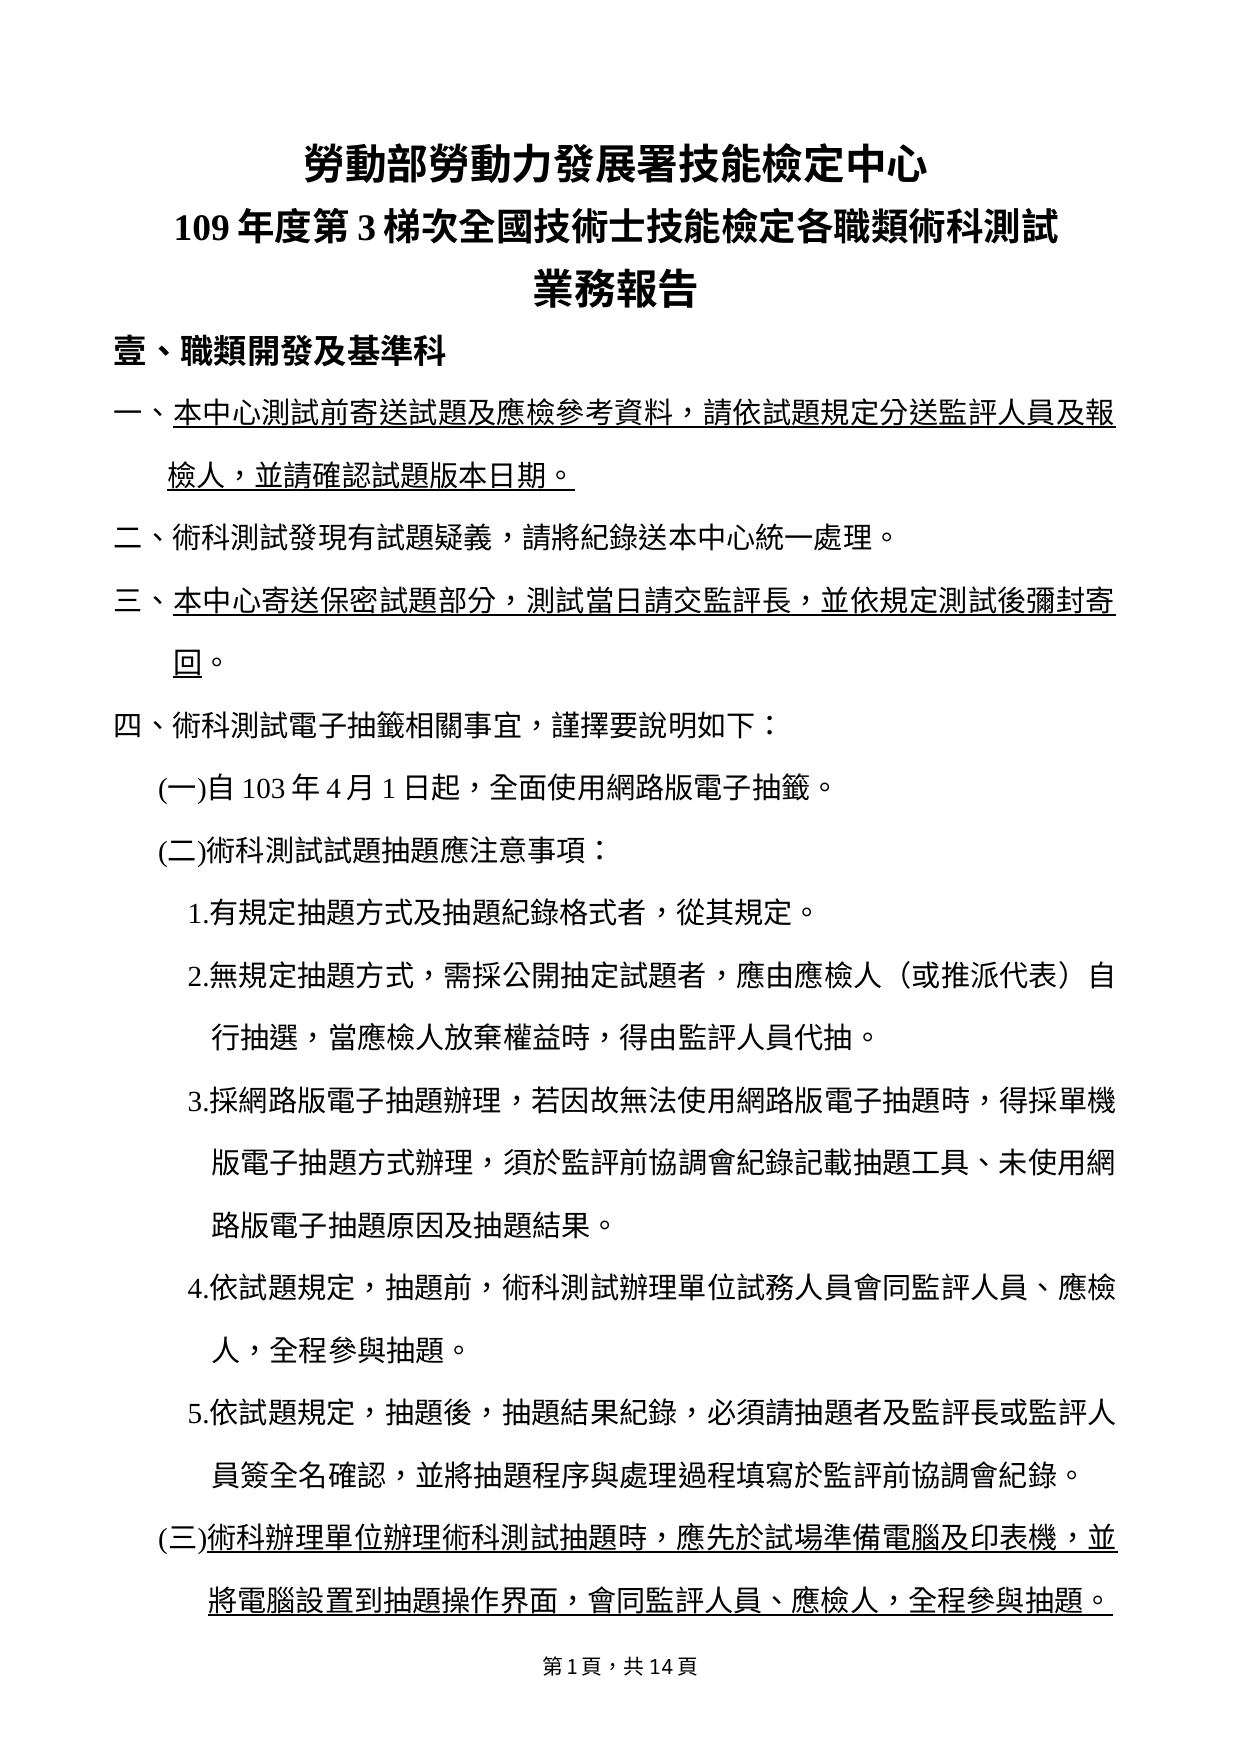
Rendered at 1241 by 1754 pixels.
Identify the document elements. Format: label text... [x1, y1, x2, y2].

text 一、本中心測試前寄送試題及應檢參考資料，請依試題規定分送監評人員及報檢人，並請確認試題版本日期。 [114, 369, 1118, 494]
text (二)術科測試試題抽題應注意事項： [158, 807, 1118, 869]
text 5.依試題規定，抽題後，抽題結果紀錄，必須請抽題者及監評長或監評人員簽全名確認，並將抽題程序與處理過程填寫於監評前協調會紀錄。 [187, 1369, 1118, 1494]
text 1.有規定抽題方式及抽題紀錄格式者，從其規定。 [187, 869, 1118, 932]
text 四、術科測試電子抽籤相關事宜，謹擇要說明如下： [114, 682, 1118, 744]
text 109年度第3梯次全國技術士技能檢定各職類術科測試 [114, 182, 1118, 244]
text 4.依試題規定，抽題前，術科測試辦理單位試務人員會同監評人員、應檢人，全程參與抽題。 [187, 1244, 1118, 1369]
text 3.採網路版電子抽題辦理，若因故無法使用網路版電子抽題時，得採單機版電子抽題方式辦理，須於監評前協調會紀錄記載抽題工具、未使用網路版電子抽題原因及抽題結果。 [187, 1057, 1118, 1244]
text 2.無規定抽題方式，需採公開抽定試題者，應由應檢人（或推派代表）自行抽選，當應檢人放棄權益時，得由監評人員代抽。 [187, 932, 1118, 1057]
text 業務報告 [114, 244, 1118, 307]
text 壹、職類開發及基準科 [114, 307, 1118, 369]
text 勞動部勞動力發展署技能檢定中心 [114, 119, 1118, 182]
text 三、本中心寄送保密試題部分，測試當日請交監評長，並依規定測試後彌封寄回。 [114, 557, 1118, 682]
text (一)自103年4月1日起，全面使用網路版電子抽籤。 [158, 744, 1118, 807]
text (三)術科辦理單位辦理術科測試抽題時，應先於試場準備電腦及印表機，並將電腦設置到抽題操作界面，會同監評人員、應檢人，全程參與抽題。 [158, 1494, 1118, 1619]
text 二、術科測試發現有試題疑義，請將紀錄送本中心統一處理。 [114, 494, 1118, 557]
